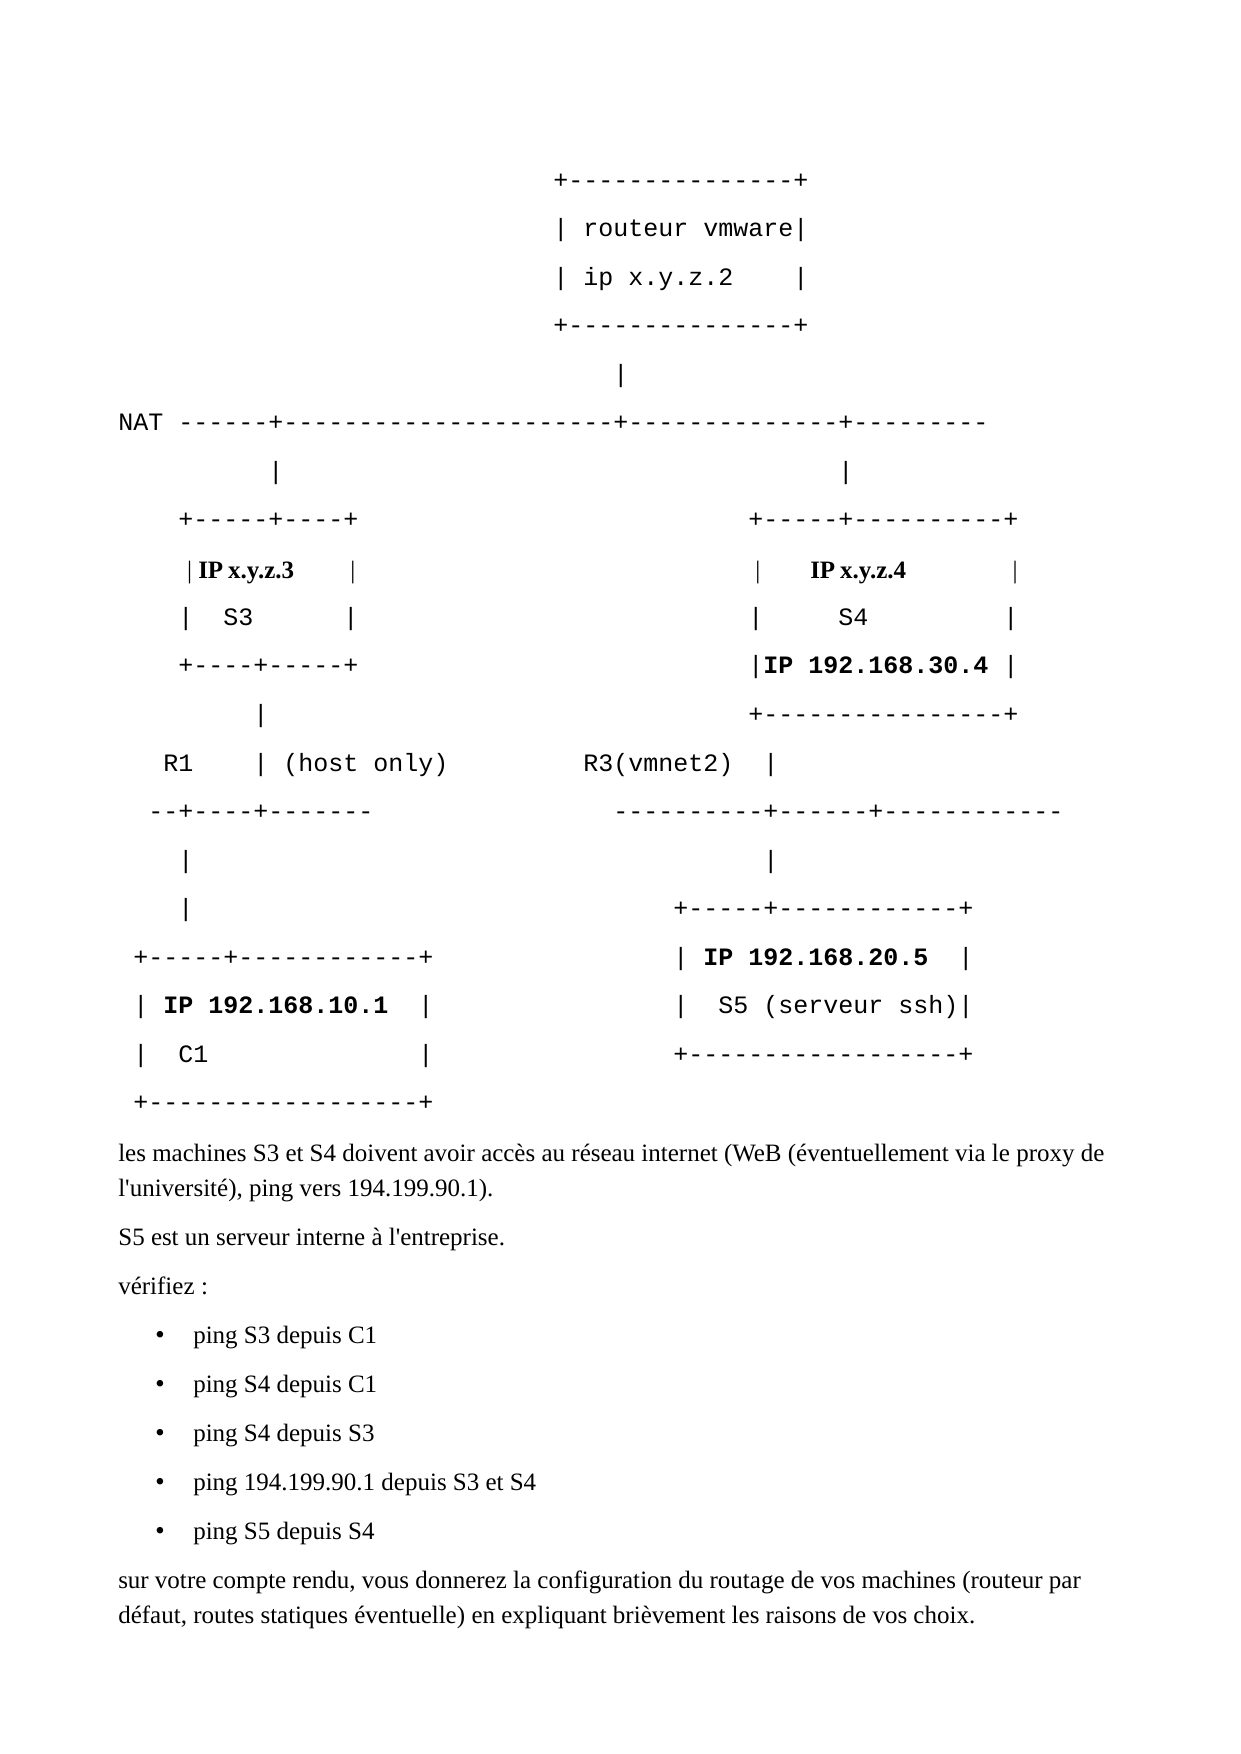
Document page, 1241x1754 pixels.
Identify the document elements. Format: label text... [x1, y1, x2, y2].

text +-----+------------+ | IP 192.168.20.5 | [118, 944, 1122, 973]
text | IP 192.168.10.1 | | S5 (serveur ssh)| [118, 993, 1122, 1021]
list ping S5 depuis S4 [156, 1516, 1122, 1545]
text +---------------+ [118, 167, 1122, 196]
text | routeur vmware| [118, 216, 1122, 244]
list ping S4 depuis C1 [156, 1369, 1122, 1398]
text | C1 | +------------------+ [118, 1041, 1122, 1070]
text | [118, 361, 1122, 390]
text +---------------+ [118, 313, 1122, 341]
text | ip x.y.z.2 | [118, 264, 1122, 293]
text | +----------------+ [118, 702, 1122, 730]
text | | [118, 458, 1122, 487]
text vérifiez : [118, 1271, 1122, 1300]
text | IP x.y.z.3 | | IP x.y.z.4 | [118, 556, 1122, 584]
text +------------------+ [118, 1090, 1122, 1118]
list ping 194.199.90.1 depuis S3 et S4 [156, 1467, 1122, 1496]
text +----+-----+ |IP 192.168.30.4 | [118, 653, 1122, 681]
text S5 est un serveur interne à l'entreprise. [118, 1222, 1122, 1251]
text +-----+----+ +-----+----------+ [118, 507, 1122, 535]
list ping S3 depuis C1 [156, 1320, 1122, 1349]
text R1 | (host only) R3(vmnet2) | [118, 750, 1122, 778]
text | S3 | | S4 | [118, 604, 1122, 633]
text --+----+------- ----------+------+------------ [118, 799, 1122, 827]
text | +-----+------------+ [118, 896, 1122, 924]
text sur votre compte rendu, vous donnerez la configuration du routage de vos machines (routeur par défaut, routes statiques éventuelle) en expliquant brièvement les raisons de vos choix. [118, 1566, 1122, 1629]
list ping S4 depuis S3 [156, 1418, 1122, 1447]
text NAT ------+----------------------+--------------+--------- [118, 410, 1122, 438]
text les machines S3 et S4 doivent avoir accès au réseau internet (WeB (éventuellement via le proxy de l'université), ping vers 194.199.90.1). [118, 1138, 1122, 1202]
text | | [118, 847, 1122, 876]
